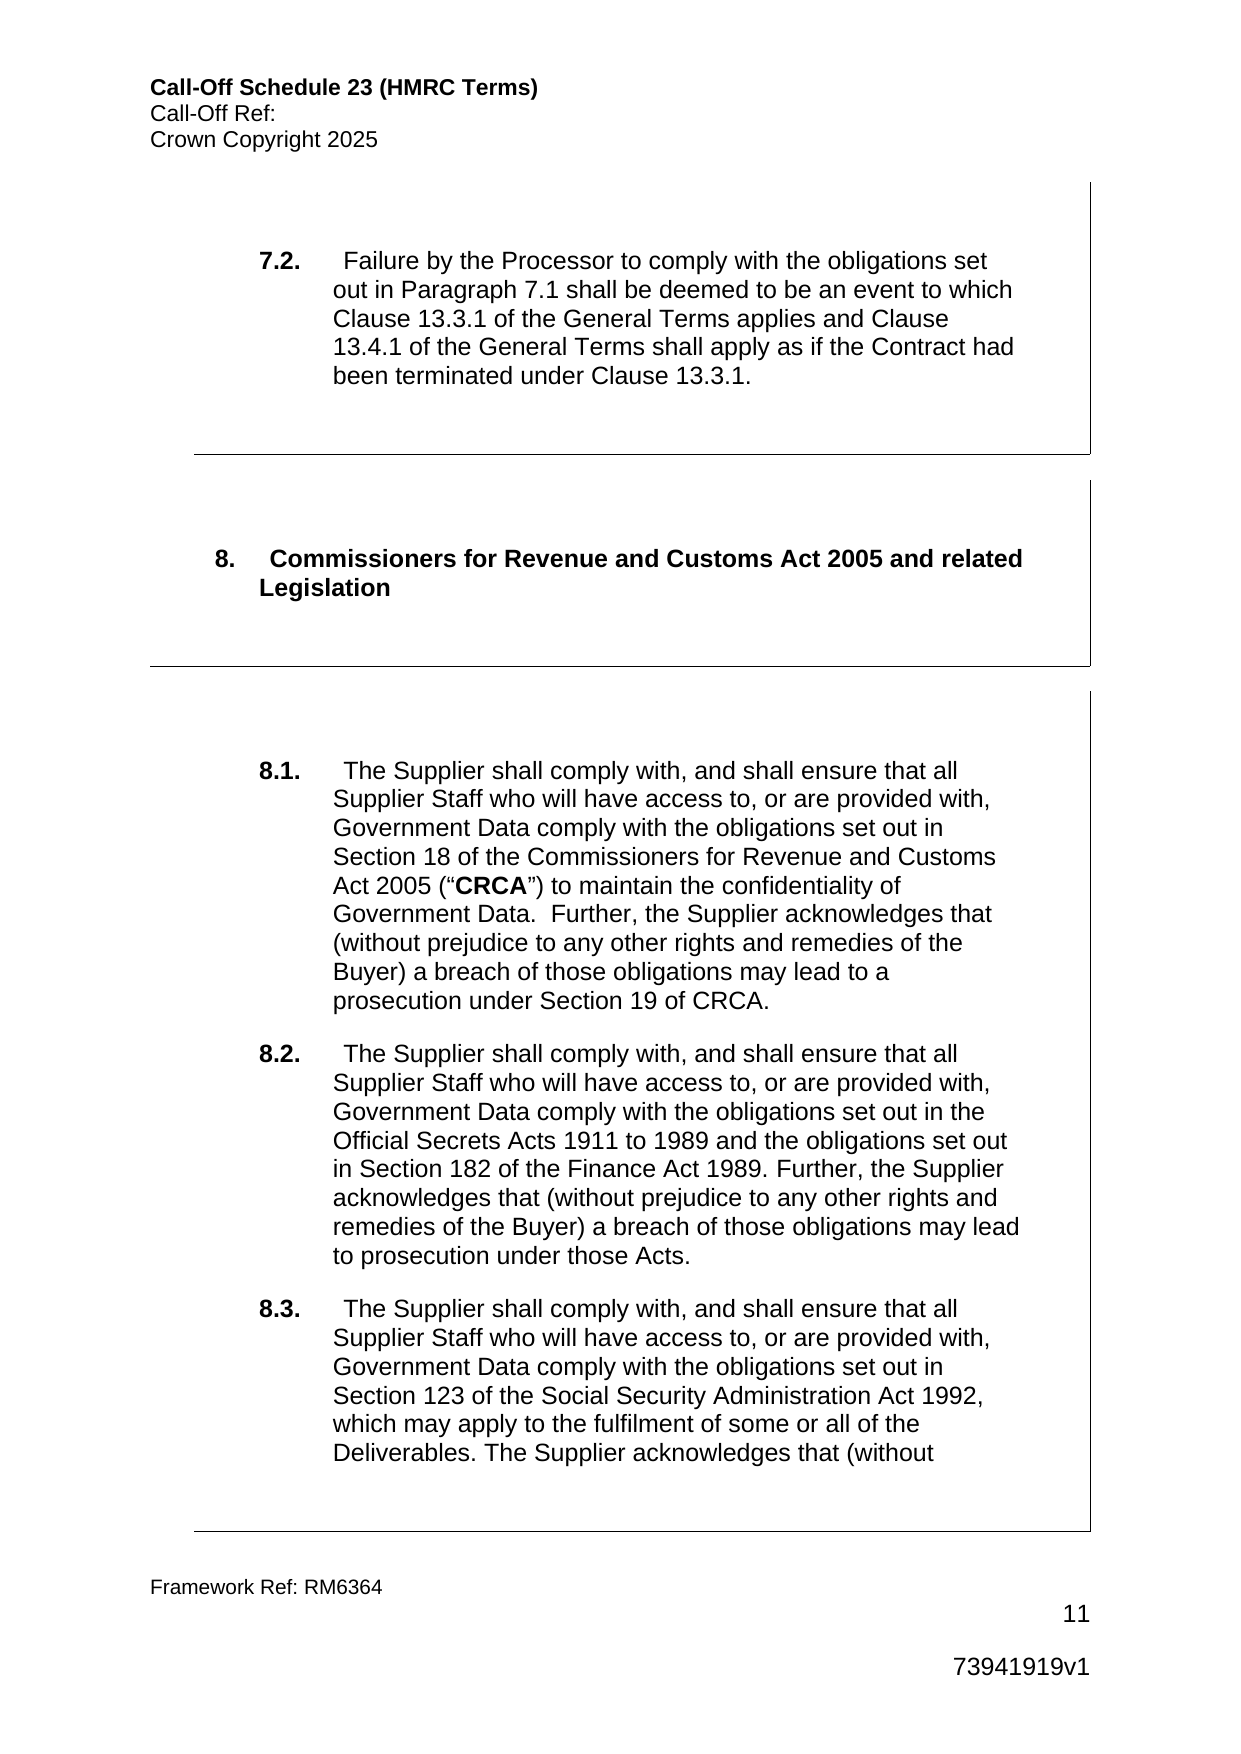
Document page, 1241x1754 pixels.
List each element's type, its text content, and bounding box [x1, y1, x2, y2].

subtitle The Supplier shall comply with, and shall ensure that all Supplier Staff who will have access to, or are provided with, Government Data comply with the obligations set out in the Official Secrets Acts 1911 to 1989 and the obligations set out in Section 182 of the Finance Act 1989. Further, the Supplier acknowledges that (without prejudice to any other rights and remedies of the Buyer) a breach of those obligations may lead to prosecution under those Acts. [194, 975, 1090, 1230]
subtitle Failure by the Processor to comply with the obligations set out in Paragraph 7.1 shall be deemed to be an event to which Clause 13.3.1 of the General Terms applies and Clause 13.4.1 of the General Terms shall apply as if the Contract had been terminated under Clause 13.3.1. [194, 182, 1090, 454]
subtitle Commissioners for Revenue and Customs Act 2005 and related Legislation [150, 479, 1090, 666]
subtitle The Supplier shall comply with, and shall ensure that all Supplier Staff who will have access to, or are provided with, Government Data comply with the obligations set out in Section 123 of the Social Security Administration Act 1992, which may apply to the fulfilment of some or all of the Deliverables. The Supplier acknowledges that (without prejudice to any other rights and remedies of the Buyer) a breach of the Supplier’s obligations under Section 123 of the Social Security Administration Act 1992 may lead to a prosecution under that Act. [194, 1230, 1090, 1531]
subtitle The Supplier shall comply with, and shall ensure that all Supplier Staff who will have access to, or are provided with, Government Data comply with the obligations set out in Section 18 of the Commissioners for Revenue and Customs Act 2005 (“CRCA”) to maintain the confidentiality of Government Data. Further, the Supplier acknowledges that (without prejudice to any other rights and remedies of the Buyer) a breach of those obligations may lead to a prosecution under Section 19 of CRCA. [194, 691, 1090, 975]
